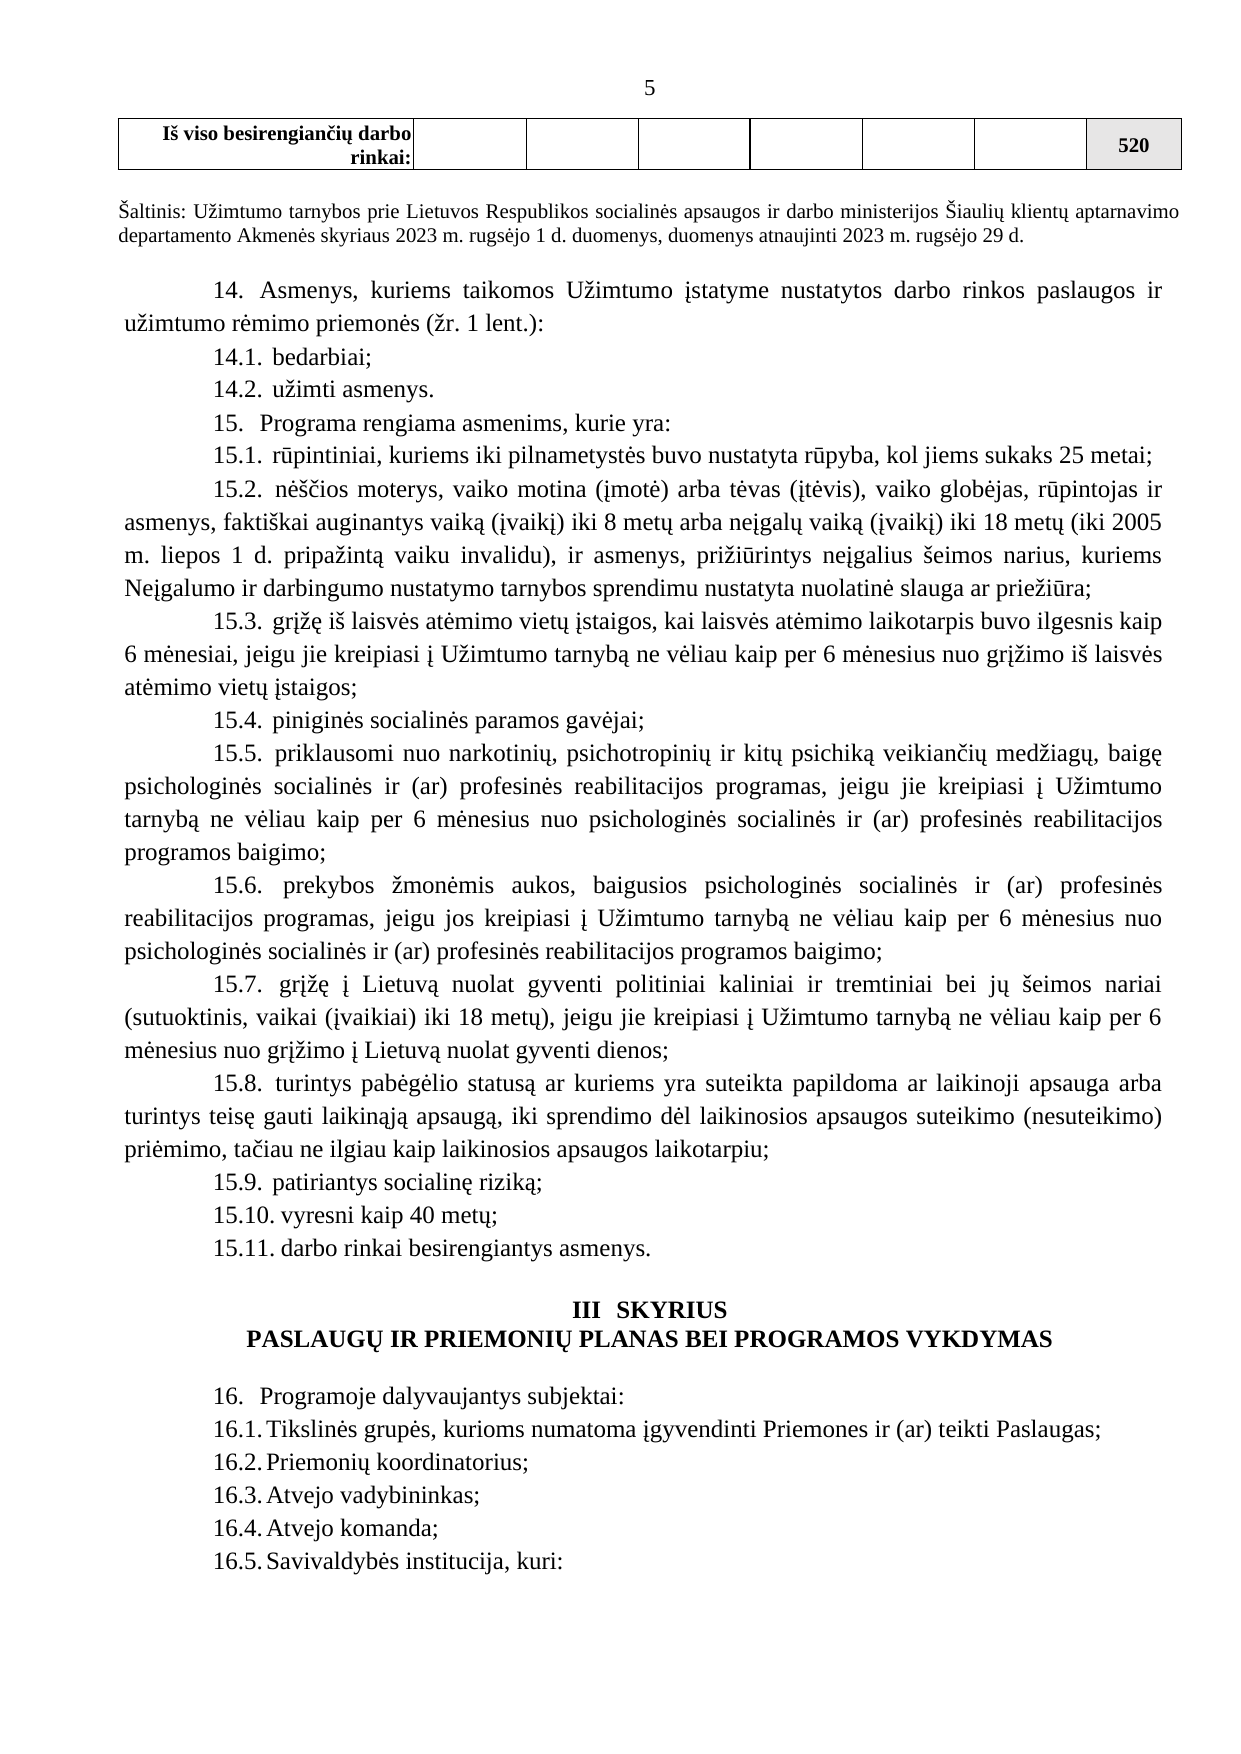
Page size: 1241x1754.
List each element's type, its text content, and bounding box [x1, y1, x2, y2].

text 16.3. Atvejo vadybininkas; [124, 1480, 1163, 1509]
text 14.1. bedarbiai; [124, 342, 1163, 370]
text 15.6. prekybos žmonėmis aukos, baigusios psichologinės socialinės ir (ar) profesinės reabilitacijos programas, jeigu jos kreipiasi į Užimtumo tarnybą ne vėliau kaip per 6 mėnesius nuo psichologinės socialinės ir (ar) profesinės reabilitacijos programos baigimo; [124, 870, 1163, 965]
table_cell 520 [1087, 119, 1181, 169]
text 15.9. patiriantys socialinę riziką; [124, 1167, 1163, 1196]
text 15.1. rūpintiniai, kuriems iki pilnametystės buvo nustatyta rūpyba, kol jiems sukaks 25 metai; [124, 441, 1163, 469]
table_cell [639, 119, 749, 169]
text 16. Programoje dalyvaujantys subjektai: [124, 1381, 1163, 1410]
text PASLAUGŲ IR PRIEMONIŲ PLANAS BEI PROGRAMOS VYKDYMAS [118, 1324, 1181, 1352]
table_cell [975, 119, 1086, 169]
text 15.11. darbo rinkai besirengiantys asmenys. [124, 1233, 1163, 1262]
text 15.3. grįžę iš laisvės atėmimo vietų įstaigos, kai laisvės atėmimo laikotarpis buvo ilgesnis kaip 6 mėnesiai, jeigu jie kreipiasi į Užimtumo tarnybą ne vėliau kaip per 6 mėnesius nuo grįžimo iš laisvės atėmimo vietų įstaigos; [124, 606, 1163, 701]
text 15.2. nėščios moterys, vaiko motina (įmotė) arba tėvas (įtėvis), vaiko globėjas, rūpintojas ir asmenys, faktiškai auginantys vaiką (įvaikį) iki 8 metų arba neįgalų vaiką (įvaikį) iki 18 metų (iki 2005 m. liepos 1 d. pripažintą vaiku invalidu), ir asmenys, prižiūrintys neįgalius šeimos narius, kuriems Neįgalumo ir darbingumo nustatymo tarnybos sprendimu nustatyta nuolatinė slauga ar priežiūra; [124, 474, 1163, 601]
text III SKYRIUS [118, 1295, 1181, 1324]
text 14.2. užimti asmenys. [124, 374, 1163, 403]
text 16.5. Savivaldybės institucija, kuri: [124, 1546, 1163, 1575]
table_cell [414, 119, 526, 169]
text 16.1. Tikslinės grupės, kurioms numatoma įgyvendinti Priemones ir (ar) teikti Paslaugas; [124, 1414, 1163, 1443]
text 15.5. priklausomi nuo narkotinių, psichotropinių ir kitų psichiką veikiančių medžiagų, baigę psichologinės socialinės ir (ar) profesinės reabilitacijos programas, jeigu jie kreipiasi į Užimtumo tarnybą ne vėliau kaip per 6 mėnesius nuo psichologinės socialinės ir (ar) profesinės reabilitacijos programos baigimo; [124, 738, 1163, 866]
text 15. Programa rengiama asmenims, kurie yra: [124, 408, 1163, 436]
table_cell Iš viso besirengiančių darbo rinkai: [119, 119, 413, 169]
text 15.8. turintys pabėgėlio statusą ar kuriems yra suteikta papildoma ar laikinoji apsauga arba turintys teisę gauti laikinąją apsaugą, iki sprendimo dėl laikinosios apsaugos suteikimo (nesuteikimo) priėmimo, tačiau ne ilgiau kaip laikinosios apsaugos laikotarpiu; [124, 1068, 1163, 1163]
text 14. Asmenys, kuriems taikomos Užimtumo įstatyme nustatytos darbo rinkos paslaugos ir užimtumo rėmimo priemonės (žr. 1 lent.): [124, 276, 1163, 337]
text 15.10. vyresni kaip 40 metų; [124, 1200, 1163, 1229]
table_cell [527, 119, 638, 169]
text Šaltinis: Užimtumo tarnybos prie Lietuvos Respublikos socialinės apsaugos ir darbo ministerijos Šiaulių klientų aptarnavimo departamento Akmenės skyriaus 2023 m. rugsėjo 1 d. duomenys, duomenys atnaujinti 2023 m. rugsėjo 29 d. [118, 199, 1181, 247]
text 16.4. Atvejo komanda; [124, 1513, 1163, 1542]
text 15.4. piniginės socialinės paramos gavėjai; [124, 705, 1163, 733]
text 15.7. grįžę į Lietuvą nuolat gyventi politiniai kaliniai ir tremtiniai bei jų šeimos nariai (sutuoktinis, vaikai (įvaikiai) iki 18 metų), jeigu jie kreipiasi į Užimtumo tarnybą ne vėliau kaip per 6 mėnesius nuo grįžimo į Lietuvą nuolat gyventi dienos; [124, 969, 1163, 1064]
table_cell [751, 119, 862, 169]
text 16.2. Priemonių koordinatorius; [124, 1447, 1163, 1476]
table_cell [863, 119, 974, 169]
